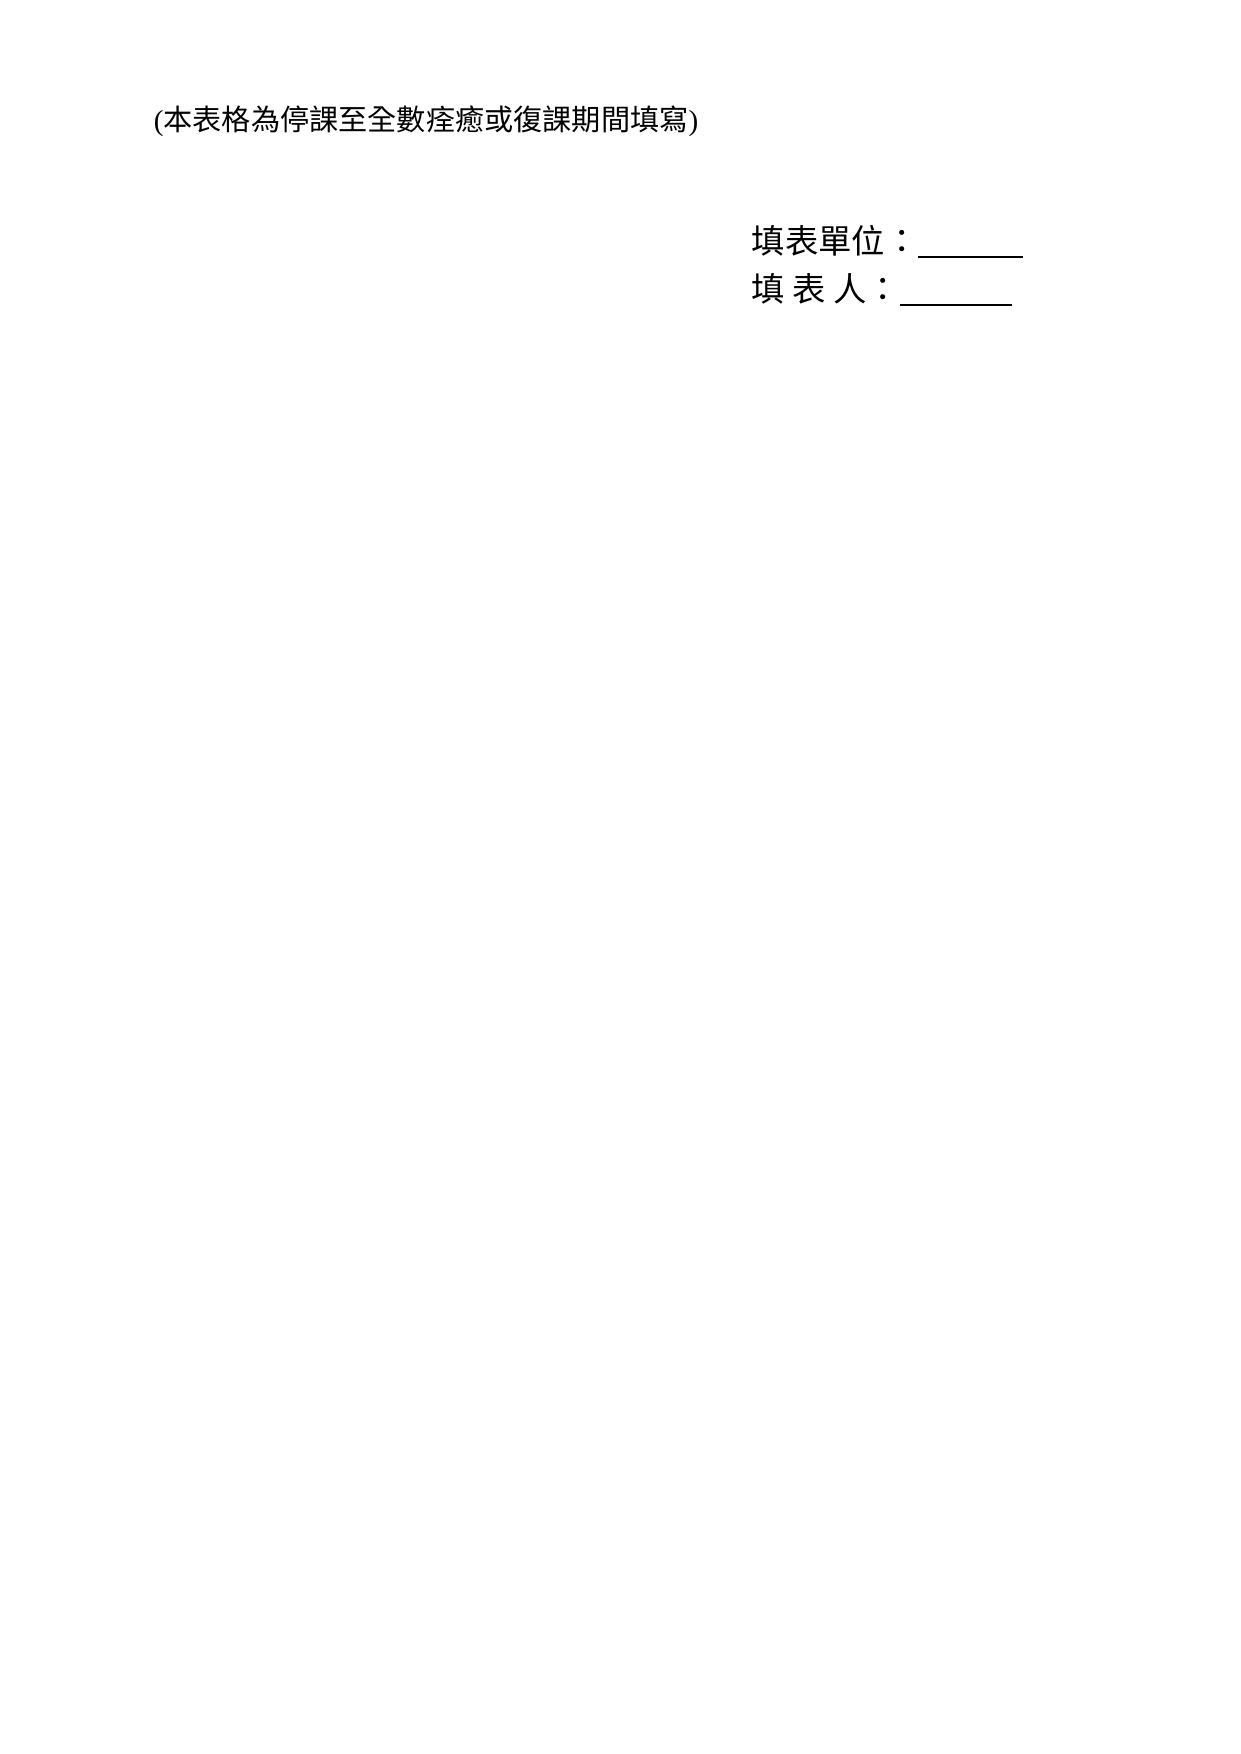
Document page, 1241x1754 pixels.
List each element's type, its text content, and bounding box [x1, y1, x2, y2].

text 填表單位： [751, 214, 1149, 263]
text (本表格為停課至全數痊癒或復課期間填寫) [153, 80, 1125, 155]
text 填 表 人： [751, 263, 1149, 311]
